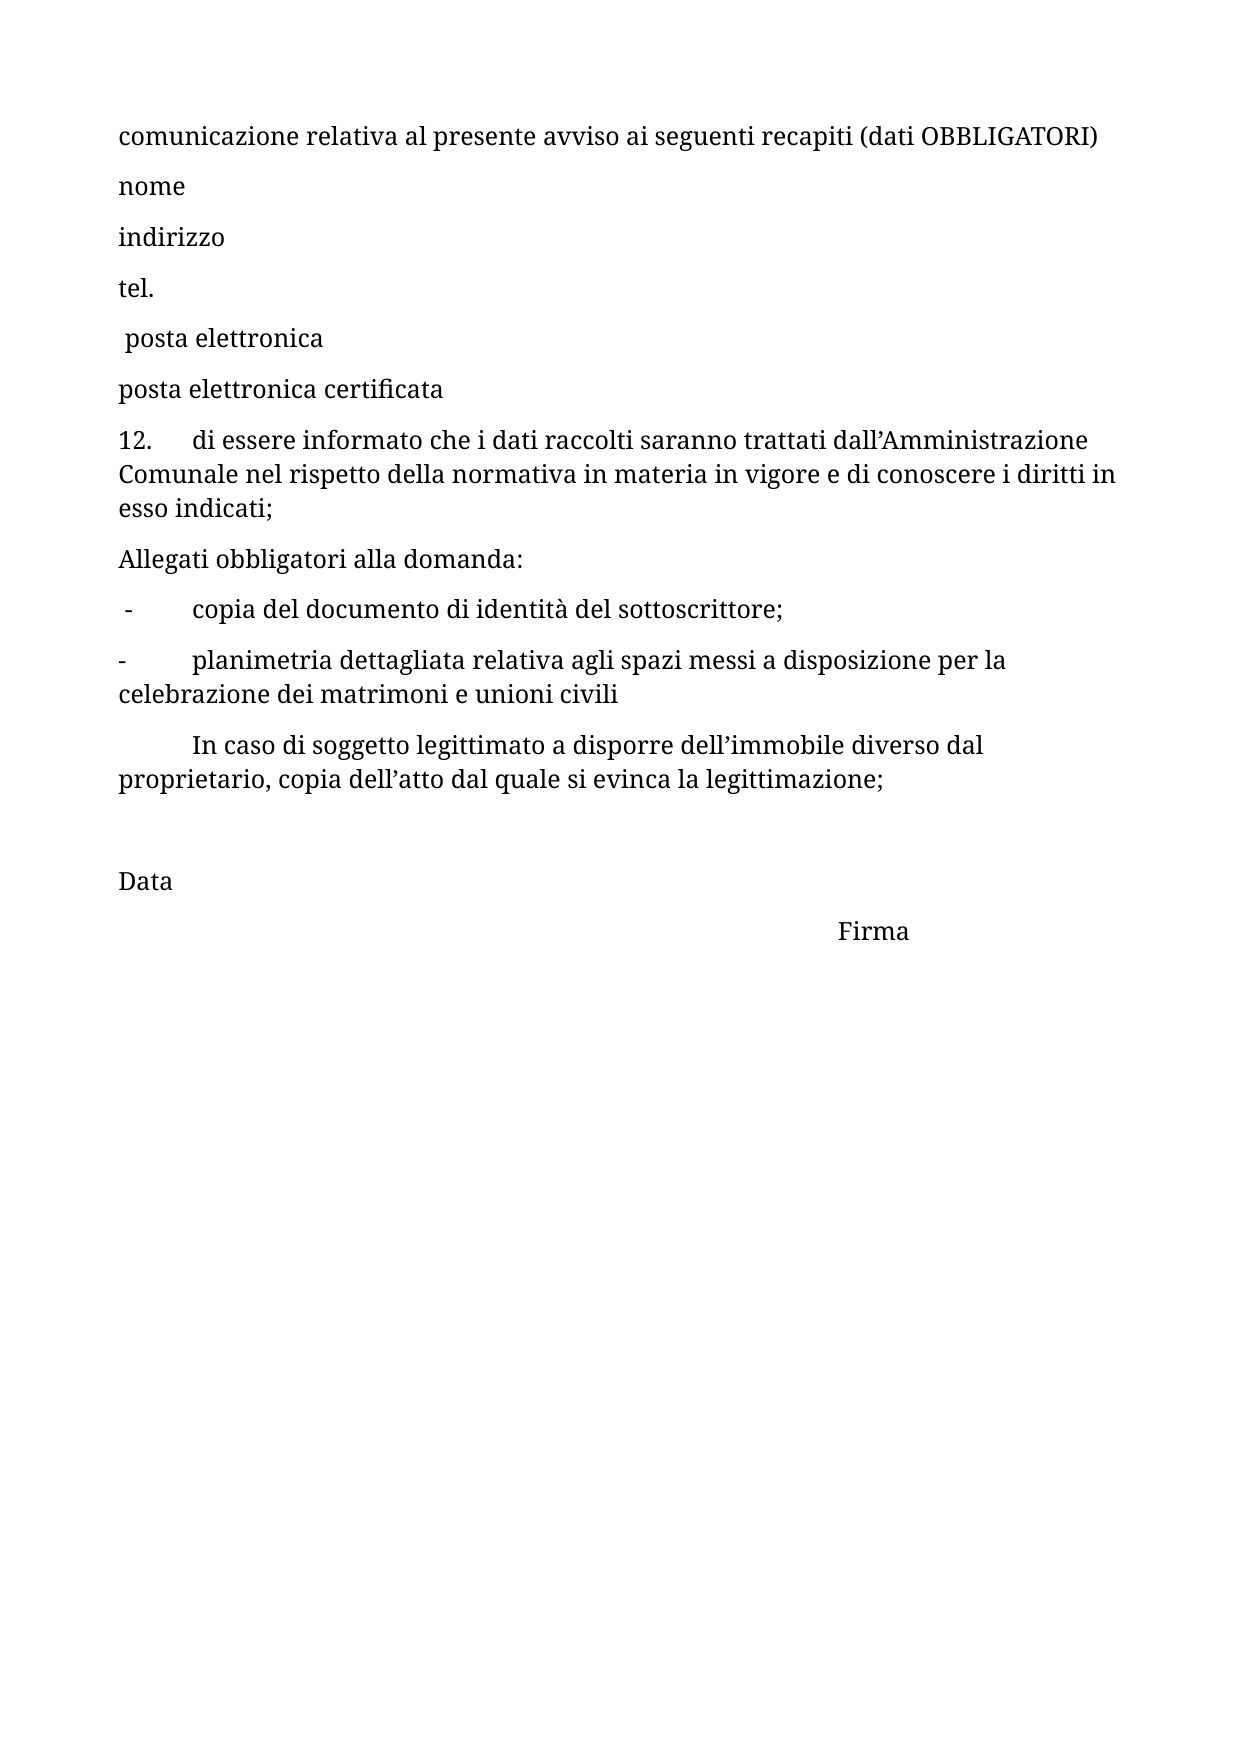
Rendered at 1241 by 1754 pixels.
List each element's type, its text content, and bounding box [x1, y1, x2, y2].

text tel. [118, 270, 1122, 304]
text posta elettronica [118, 321, 1122, 355]
text indirizzo [118, 219, 1122, 254]
text posta elettronica certificata [118, 372, 1122, 406]
text In caso di soggetto legittimato a disporre dell’immobile diverso dal proprietario, copia dell’atto dal quale si evinca la legittimazione; [118, 728, 1122, 796]
text Data [118, 863, 1122, 897]
text 12. di essere informato che i dati raccolti saranno trattati dall’Amministrazione Comunale nel rispetto della normativa in materia in vigore e di conoscere i diritti in esso indicati; [118, 422, 1122, 525]
text Firma [118, 914, 1122, 948]
text Allegati obbligatori alla domanda: [118, 541, 1122, 575]
text nome [118, 169, 1122, 203]
text - copia del documento di identità del sottoscrittore; [118, 592, 1122, 626]
text comunicazione relativa al presente avviso ai seguenti recapiti (dati OBBLIGATORI) [118, 118, 1122, 152]
text - planimetria dettagliata relativa agli spazi messi a disposizione per la celebrazione dei matrimoni e unioni civili [118, 643, 1122, 711]
